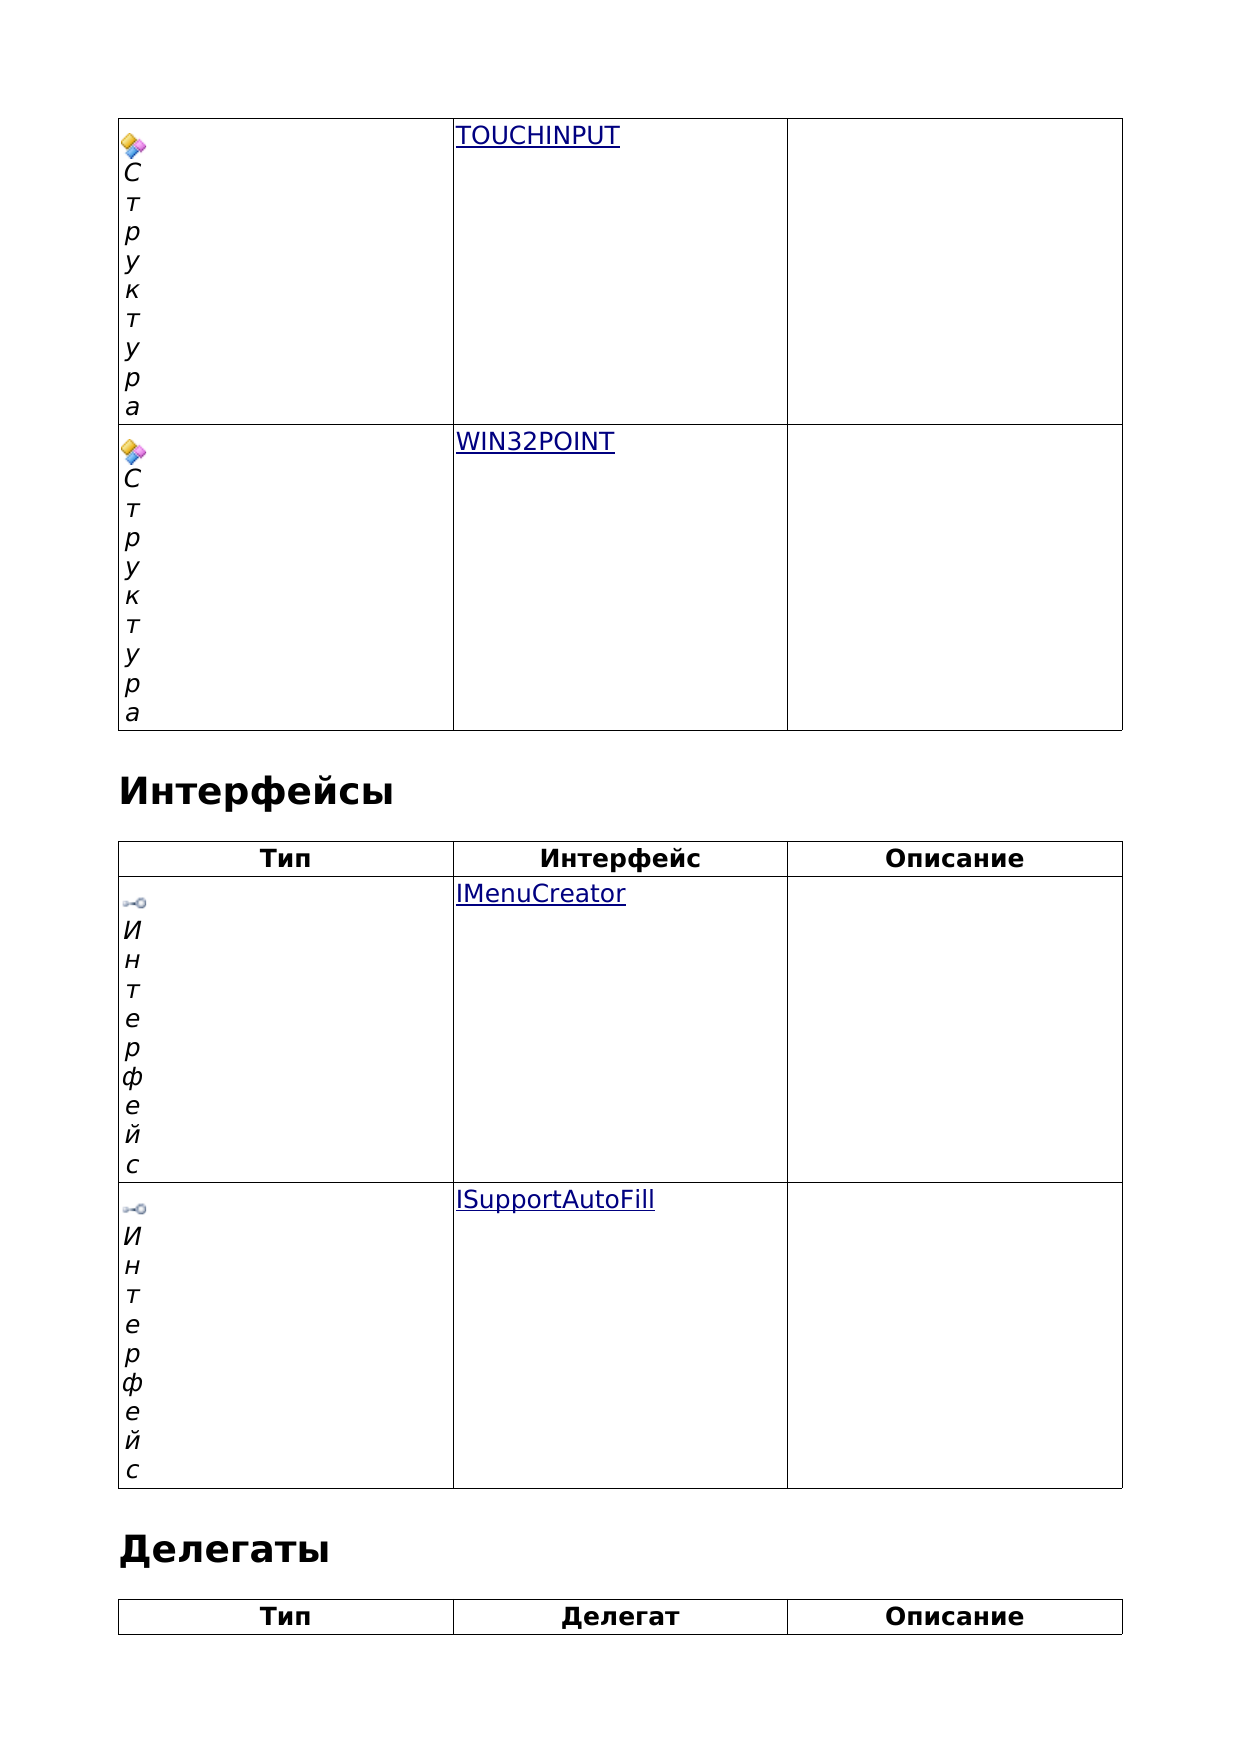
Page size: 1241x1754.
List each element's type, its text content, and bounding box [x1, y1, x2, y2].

table_cell TOUCHINPUT [454, 119, 787, 424]
table_cell [119, 877, 453, 1182]
picture [121, 891, 147, 917]
subtitle Интерфейсы [118, 770, 1122, 813]
table_cell WIN32POINT [454, 425, 787, 730]
picture [121, 439, 147, 465]
table_cell [788, 119, 1122, 424]
table_cell ISupportAutoFill [454, 1183, 787, 1488]
table_header Тип [119, 842, 453, 876]
table_cell [788, 1183, 1122, 1488]
table_cell [119, 119, 453, 424]
table_cell [788, 877, 1122, 1182]
picture [121, 133, 147, 159]
table_cell [788, 425, 1122, 730]
table_header Интерфейс [454, 842, 787, 876]
subtitle Делегаты [118, 1528, 1122, 1571]
table_header Тип [119, 1600, 453, 1634]
table_cell [119, 1183, 453, 1488]
picture [121, 1197, 147, 1223]
table_cell [119, 425, 453, 730]
table_cell IMenuCreator [454, 877, 787, 1182]
table_header Описание [788, 842, 1122, 876]
table_header Делегат [454, 1600, 787, 1634]
table_header Описание [788, 1600, 1122, 1634]
